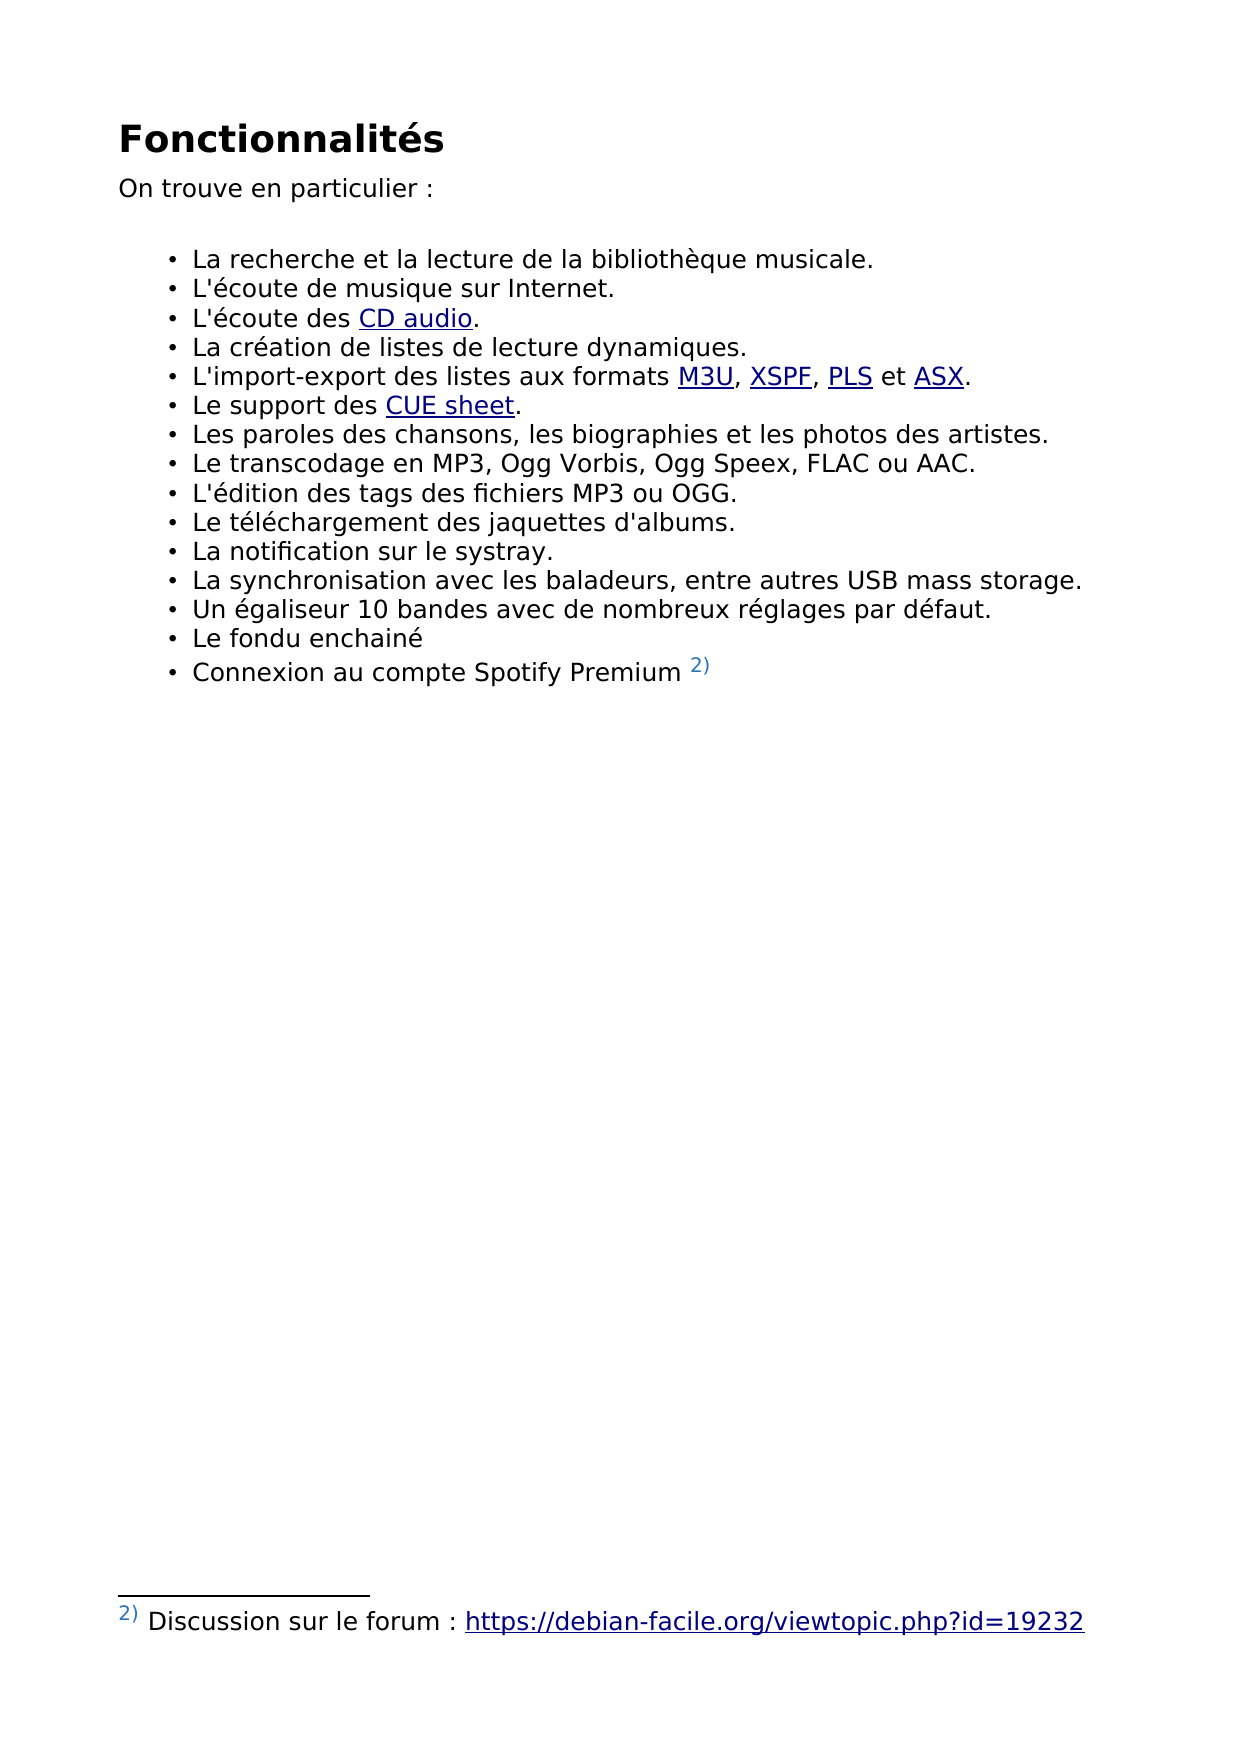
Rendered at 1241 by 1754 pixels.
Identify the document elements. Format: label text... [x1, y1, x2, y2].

list L'import-export des listes aux formats M3U, XSPF, PLS et ASX. [177, 362, 1122, 391]
list Le transcodage en MP3, Ogg Vorbis, Ogg Speex, FLAC ou AAC. [177, 449, 1122, 479]
list La création de listes de lecture dynamiques. [177, 333, 1122, 362]
list Connexion au compte Spotify Premium [177, 654, 1122, 688]
list Le téléchargement des jaquettes d'albums. [177, 508, 1122, 537]
list L'écoute des CD audio. [177, 304, 1122, 333]
text On trouve en particulier : [118, 174, 1122, 203]
list L'édition des tags des fichiers MP3 ou OGG. [177, 479, 1122, 508]
list Un égaliseur 10 bandes avec de nombreux réglages par défaut. [177, 595, 1122, 624]
list La notification sur le systray. [177, 537, 1122, 566]
list Les paroles des chansons, les biographies et les photos des artistes. [177, 420, 1122, 449]
list L'écoute de musique sur Internet. [177, 274, 1122, 304]
subtitle Fonctionnalités [118, 118, 1122, 162]
list Le support des CUE sheet. [177, 391, 1122, 420]
list La synchronisation avec les baladeurs, entre autres USB mass storage. [177, 566, 1122, 595]
list La recherche et la lecture de la bibliothèque musicale. [177, 245, 1122, 274]
list Le fondu enchainé [177, 624, 1122, 654]
list Discussion sur le forum : https://debian-facile.org/viewtopic.php?id=19232 [118, 1602, 1122, 1636]
